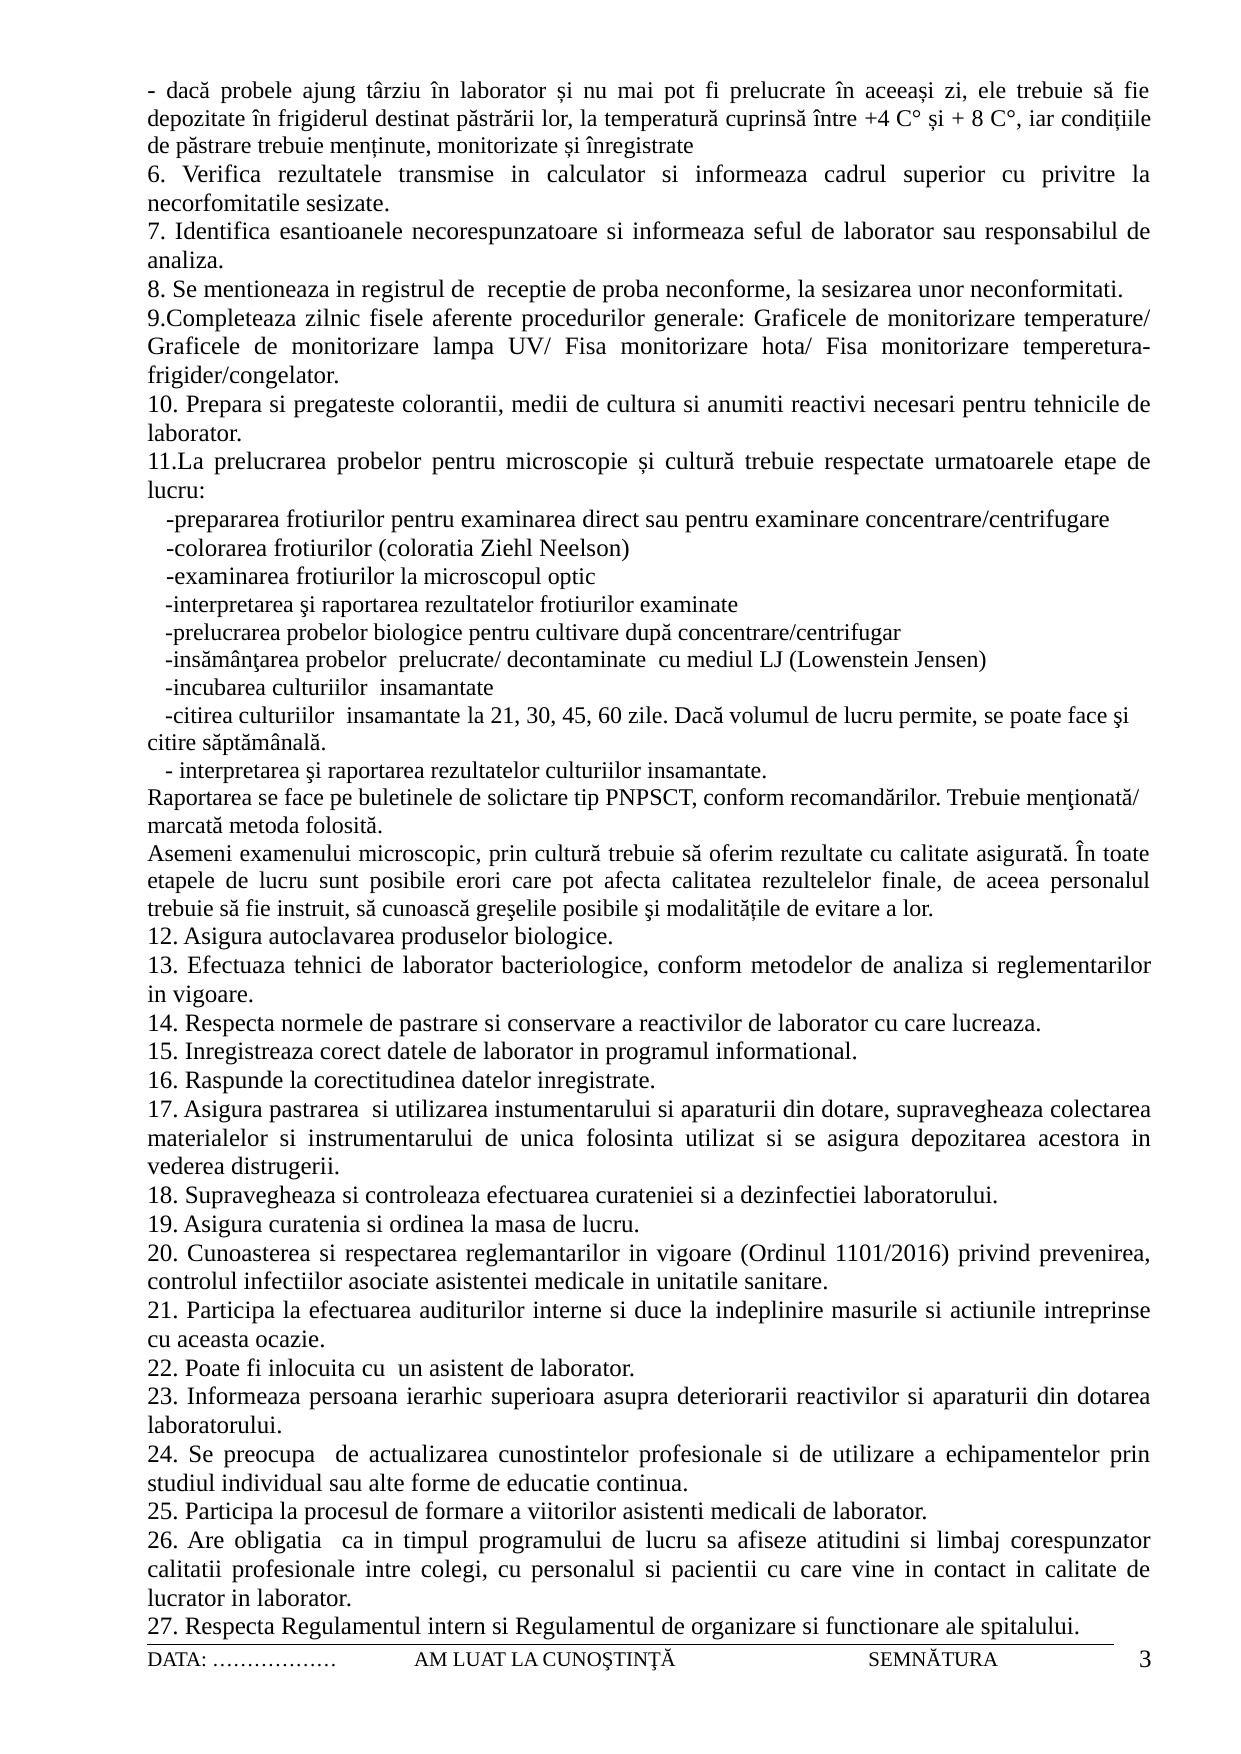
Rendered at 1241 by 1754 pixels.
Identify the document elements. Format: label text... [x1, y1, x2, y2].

text 7. Identifica esantioanele necorespunzatoare si informeaza seful de laborator sau responsabilul de analiza. [147, 216, 1152, 274]
text -colorarea frotiurilor (coloratia Ziehl Neelson) [147, 533, 1152, 561]
text 19. Asigura curatenia si ordinea la masa de lucru. [147, 1209, 1152, 1238]
text 17. Asigura pastrarea si utilizarea instumentarului si aparaturii din dotare, supravegheaza colectarea materialelor si instrumentarului de unica folosinta utilizat si se asigura depozitarea acestora in vederea distrugerii. [147, 1094, 1152, 1180]
text 14. Respecta normele de pastrare si conservare a reactivilor de laborator cu care lucreaza. [147, 1008, 1152, 1036]
text 23. Informeaza persoana ierarhic superioara asupra deteriorarii reactivilor si aparaturii din dotarea laboratorului. [147, 1381, 1152, 1439]
text 6. Verifica rezultatele transmise in calculator si informeaza cadrul superior cu privitre la necorfomitatile sesizate. [147, 159, 1152, 216]
text - interpretarea şi raportarea rezultatelor culturiilor insamantate. [147, 756, 1152, 783]
text 25. Participa la procesul de formare a viitorilor asistenti medicali de laborator. [147, 1496, 1152, 1525]
text Asemeni examenului microscopic, prin cultură trebuie să oferim rezultate cu calitate asigurată. În toate etapele de lucru sunt posibile erori care pot afecta calitatea rezultelelor finale, de aceea personalul trebuie să fie instruit, să cunoască greşelile posibile şi modalitățile de evitare a lor. [147, 839, 1152, 921]
text 27. Respecta Regulamentul intern si Regulamentul de organizare si functionare ale spitalului. [147, 1611, 1152, 1640]
text 9.Completeaza zilnic fisele aferente procedurilor generale: Graficele de monitorizare temperature/ Graficele de monitorizare lampa UV/ Fisa monitorizare hota/ Fisa monitorizare temperetura- frigider/congelator. [147, 303, 1152, 389]
text -incubarea culturiilor insamantate [147, 673, 1152, 701]
text 12. Asigura autoclavarea produselor biologice. [147, 921, 1152, 950]
text 13. Efectuaza tehnici de laborator bacteriologice, conform metodelor de analiza si reglementarilor in vigoare. [147, 950, 1152, 1008]
text Raportarea se face pe buletinele de solictare tip PNPSCT, conform recomandărilor. Trebuie menţionată/ marcată metoda folosită. [147, 783, 1152, 839]
text -examinarea frotiurilor la microscopul optic [147, 561, 1152, 590]
text -interpretarea şi raportarea rezultatelor frotiurilor examinate [147, 590, 1152, 618]
text 21. Participa la efectuarea auditurilor interne si duce la indeplinire masurile si actiunile intreprinse cu aceasta ocazie. [147, 1295, 1152, 1353]
text -prepararea frotiurilor pentru examinarea direct sau pentru examinare concentrare/centrifugare [147, 504, 1152, 533]
text 16. Raspunde la corectitudinea datelor inregistrate. [147, 1065, 1152, 1094]
text -prelucrarea probelor biologice pentru cultivare după concentrare/centrifugar [147, 618, 1152, 645]
text - dacă probele ajung târziu în laborator și nu mai pot fi prelucrate în aceeași zi, ele trebuie să fie depozitate în frigiderul destinat păstrării lor, la temperatură cuprinsă între +4 C° și + 8 C°, iar condițiile de păstrare trebuie menținute, monitorizate și înregistrate [147, 75, 1152, 159]
text 15. Inregistreaza corect datele de laborator in programul informational. [147, 1036, 1152, 1065]
text 20. Cunoasterea si respectarea reglemantarilor in vigoare (Ordinul 1101/2016) privind prevenirea, controlul infectiilor asociate asistentei medicale in unitatile sanitare. [147, 1238, 1152, 1295]
text 11.La prelucrarea probelor pentru microscopie și cultură trebuie respectate urmatoarele etape de lucru: [147, 446, 1152, 504]
text 8. Se mentioneaza in registrul de receptie de proba neconforme, la sesizarea unor neconformitati. [147, 274, 1152, 303]
text -citirea culturiilor insamantate la 21, 30, 45, 60 zile. Dacă volumul de lucru permite, se poate face şi citire săptămânală. [147, 701, 1152, 756]
text 26. Are obligatia ca in timpul programului de lucru sa afiseze atitudini si limbaj corespunzator calitatii profesionale intre colegi, cu personalul si pacientii cu care vine in contact in calitate de lucrator in laborator. [147, 1525, 1152, 1611]
text 18. Supravegheaza si controleaza efectuarea curateniei si a dezinfectiei laboratorului. [147, 1180, 1152, 1209]
text -insămânţarea probelor prelucrate/ decontaminate cu mediul LJ (Lowenstein Jensen) [147, 645, 1152, 673]
text 22. Poate fi inlocuita cu un asistent de laborator. [147, 1353, 1152, 1381]
text 10. Prepara si pregateste colorantii, medii de cultura si anumiti reactivi necesari pentru tehnicile de laborator. [147, 389, 1152, 446]
text 24. Se preocupa de actualizarea cunostintelor profesionale si de utilizare a echipamentelor prin studiul individual sau alte forme de educatie continua. [147, 1439, 1152, 1496]
